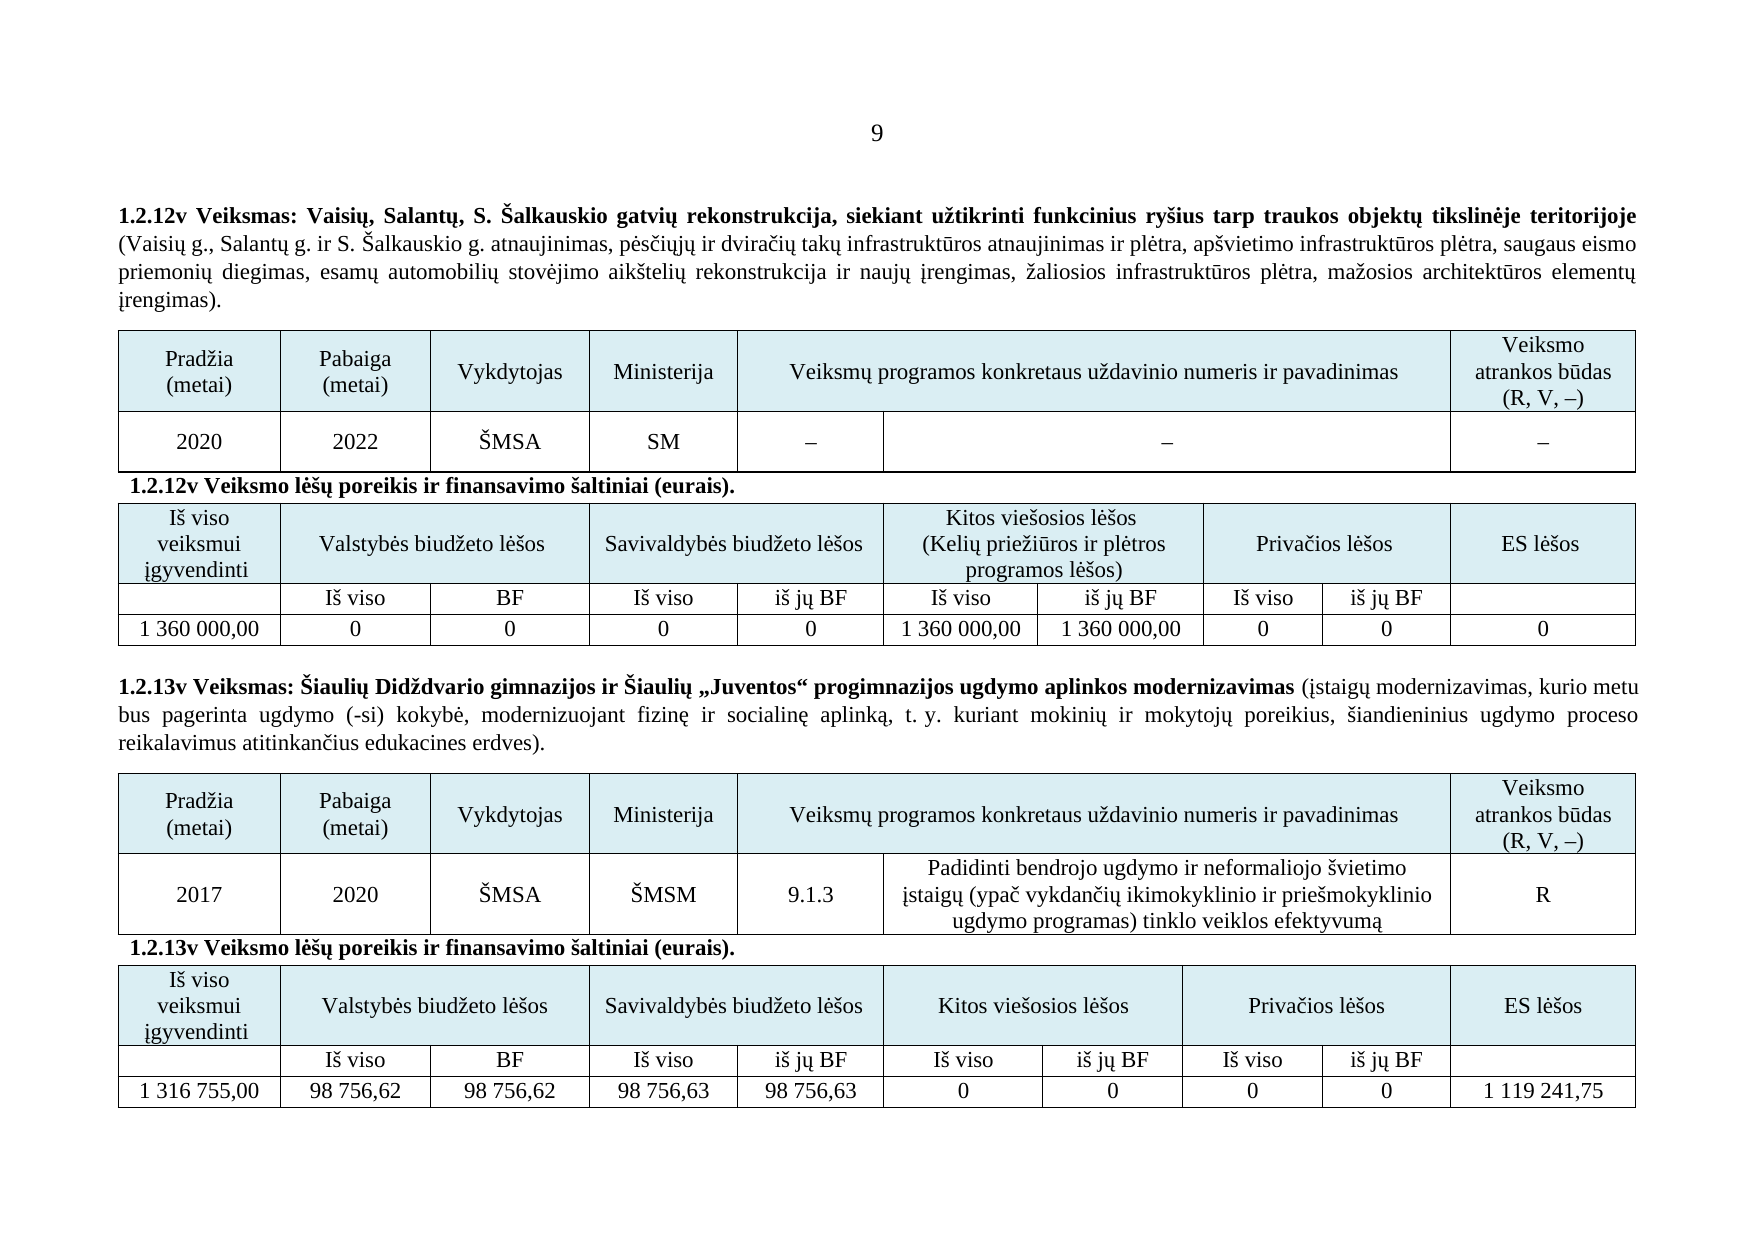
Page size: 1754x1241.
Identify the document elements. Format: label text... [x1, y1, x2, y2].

table_cell iš jų BF [738, 1046, 883, 1076]
table_cell Savivaldybės biudžeto lėšos [590, 504, 883, 583]
table_header Pabaiga (metai) [281, 774, 430, 853]
table_cell 2022 [281, 412, 430, 471]
table_cell iš jų BF [1323, 1046, 1450, 1076]
table_header Vykdytojas [431, 774, 589, 853]
table_header Pradžia (metai) [119, 331, 280, 411]
table_header Veiksmo atrankos būdas (R, V, –) [1451, 331, 1635, 411]
table_cell – [1451, 412, 1635, 471]
table_cell 1 360 000,00 [1038, 615, 1203, 645]
table_cell 98 756,62 [431, 1077, 589, 1107]
table_cell 98 756,62 [281, 1077, 430, 1107]
table_cell BF [431, 584, 589, 614]
table_cell 1 360 000,00 [119, 615, 280, 645]
table_header Pradžia (metai) [119, 774, 280, 853]
table_cell ŠMSM [590, 854, 737, 933]
table_cell Iš viso [281, 584, 430, 614]
table_cell Savivaldybės biudžeto lėšos [590, 966, 883, 1045]
table_cell 0 [590, 615, 737, 645]
table_header Veiksmų programos konkretaus uždavinio numeris ir pavadinimas [738, 331, 1450, 411]
table_header Ministerija [590, 331, 737, 411]
table_cell Iš viso [1204, 584, 1322, 614]
table_cell Iš viso [1183, 1046, 1322, 1076]
table_cell 0 [1323, 615, 1450, 645]
table_cell 1 119 241,75 [1451, 1077, 1635, 1107]
table_cell 0 [884, 1077, 1042, 1107]
table_cell – [738, 412, 883, 471]
table_cell 1 316 755,00 [119, 1077, 280, 1107]
table_cell Padidinti bendrojo ugdymo ir neformaliojo švietimo įstaigų (ypač vykdančių ikimokyklinio ir priešmokyklinio ugdymo programas) tinklo veiklos efektyvumą [884, 854, 1450, 933]
table_cell ES lėšos [1451, 504, 1635, 583]
table_cell 0 [1451, 615, 1635, 645]
table_cell ŠMSA [431, 854, 589, 933]
table_cell Iš viso veiksmui įgyvendinti [119, 966, 280, 1045]
table_header Pabaiga (metai) [281, 331, 430, 411]
table_cell 0 [1204, 615, 1322, 645]
table_cell iš jų BF [1043, 1046, 1182, 1076]
table_cell BF [431, 1046, 589, 1076]
table_cell 98 756,63 [738, 1077, 883, 1107]
table_cell 0 [1323, 1077, 1450, 1107]
table_cell Iš viso [884, 1046, 1042, 1076]
table_cell Iš viso [590, 584, 737, 614]
table_cell ES lėšos [1451, 966, 1635, 1045]
table_cell 0 [1043, 1077, 1182, 1107]
table_cell Iš viso [884, 584, 1037, 614]
table_cell [119, 584, 280, 614]
table_cell 0 [1183, 1077, 1322, 1107]
table_cell 1.2.12v Veiksmo lėšų poreikis ir finansavimo šaltiniai (eurais). [118, 473, 1636, 503]
table_cell Valstybės biudžeto lėšos [281, 966, 589, 1045]
table_cell Kitos viešosios lėšos (Kelių priežiūros ir plėtros programos lėšos) [884, 504, 1203, 583]
table_cell Privačios lėšos [1204, 504, 1450, 583]
text 1.2.12v Veiksmas: Vaisių, Salantų, S. Šalkauskio gatvių rekonstrukcija, siekiant užtikrinti funkcinius ryšius tarp traukos objektų tikslinėje teritorijoje (Vaisių g., Salantų g. ir S. Šalkauskio g. atnaujinimas, pėsčiųjų ir dviračių takų infrastruktūros atnaujinimas ir plėtra, apšvietimo infrastruktūros plėtra, saugaus eismo priemonių diegimas, esamų automobilių stovėjimo aikštelių rekonstrukcija ir naujų įrengimas, žaliosios infrastruktūros plėtra, mažosios architektūros elementų įrengimas). [118, 202, 1639, 312]
table_cell Iš viso veiksmui įgyvendinti [119, 504, 280, 583]
table_cell Kitos viešosios lėšos [884, 966, 1182, 1045]
table_cell ŠMSA [431, 412, 589, 471]
table_cell 2020 [281, 854, 430, 933]
table_cell 1 360 000,00 [884, 615, 1037, 645]
table_cell 1.2.13v Veiksmo lėšų poreikis ir finansavimo šaltiniai (eurais). [118, 935, 1636, 965]
table_cell [119, 1046, 280, 1076]
table_cell Valstybės biudžeto lėšos [281, 504, 589, 583]
table_cell Privačios lėšos [1183, 966, 1450, 1045]
table_cell iš jų BF [1038, 584, 1203, 614]
table_cell 2020 [119, 412, 280, 471]
table_cell SM [590, 412, 737, 471]
table_cell 9.1.3 [738, 854, 883, 933]
table_cell 0 [738, 615, 883, 645]
table_cell [1451, 584, 1635, 614]
table_cell Iš viso [281, 1046, 430, 1076]
table_cell [1451, 1046, 1635, 1076]
table_cell iš jų BF [738, 584, 883, 614]
table_header Veiksmo atrankos būdas (R, V, –) [1451, 774, 1635, 853]
table_header Vykdytojas [431, 331, 589, 411]
table_cell 98 756,63 [590, 1077, 737, 1107]
table_cell – [884, 412, 1450, 471]
table_cell 2017 [119, 854, 280, 933]
text 1.2.13v Veiksmas: Šiaulių Didždvario gimnazijos ir Šiaulių „Juventos“ progimnazijos ugdymo aplinkos modernizavimas (įstaigų modernizavimas, kurio metu bus pagerinta ugdymo (-si) kokybė, modernizuojant fizinę ir socialinę aplinką, t. y. kuriant mokinių ir mokytojų poreikius, šiandieninius ugdymo proceso reikalavimus atitinkančius edukacines erdves). [118, 673, 1639, 755]
table_header Ministerija [590, 774, 737, 853]
table_cell R [1451, 854, 1635, 933]
table_cell 0 [281, 615, 430, 645]
table_cell iš jų BF [1323, 584, 1450, 614]
table_cell Iš viso [590, 1046, 737, 1076]
table_header Veiksmų programos konkretaus uždavinio numeris ir pavadinimas [738, 774, 1450, 853]
table_cell 0 [431, 615, 589, 645]
